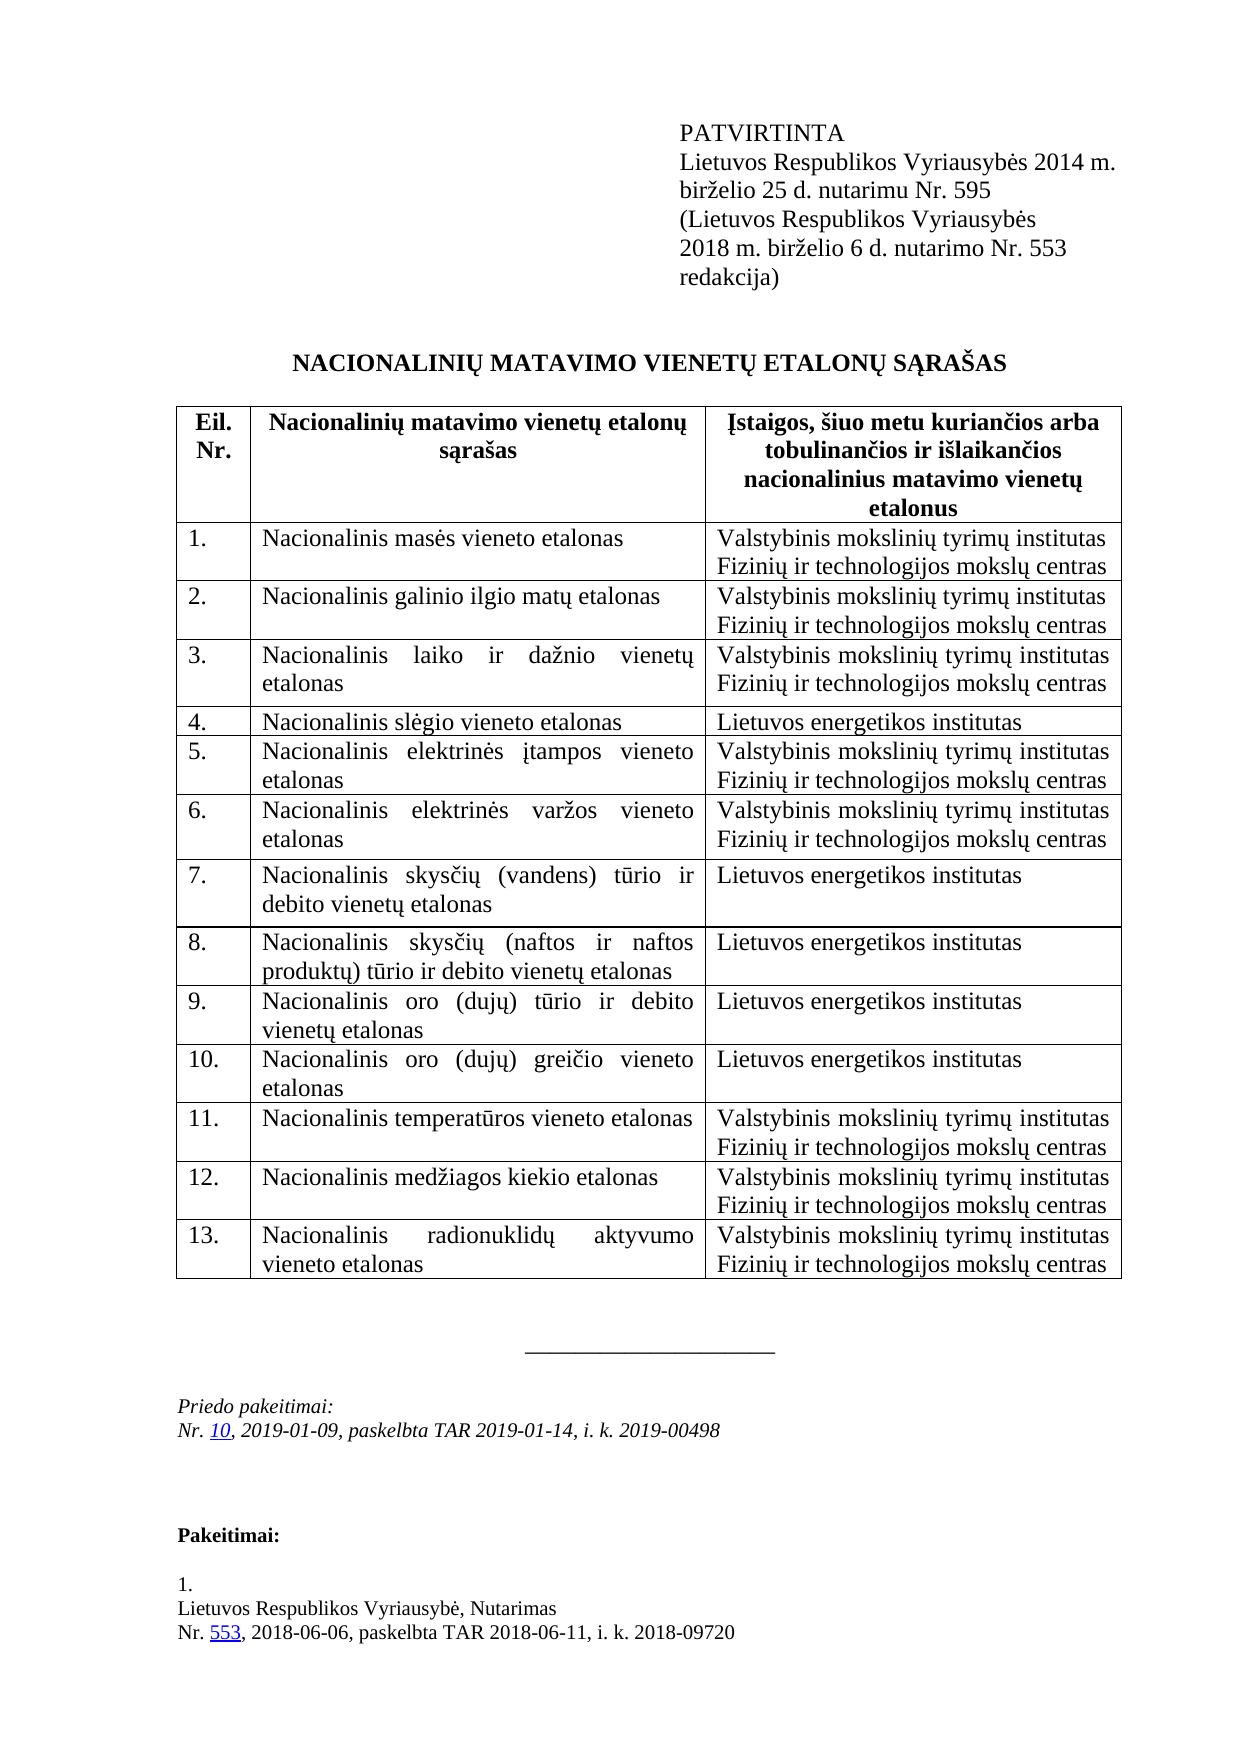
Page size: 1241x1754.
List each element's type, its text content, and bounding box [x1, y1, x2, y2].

table_cell Lietuvos energetikos institutas [706, 707, 1121, 735]
table_cell Nacionalinis radionuklidų aktyvumo vieneto etalonas [251, 1220, 705, 1278]
text Priedo pakeitimai: [177, 1394, 1122, 1418]
text –––––––––––––––––––– [177, 1336, 1122, 1365]
table_cell Nacionalinis laiko ir dažnio vienetų etalonas [251, 640, 705, 706]
table_cell Valstybinis mokslinių tyrimų institutas Fizinių ir technologijos mokslų centras [706, 581, 1121, 639]
table_header Nacionalinių matavimo vienetų etalonų sąrašas [251, 407, 705, 522]
table_cell Valstybinis mokslinių tyrimų institutas Fizinių ir technologijos mokslų centras [706, 640, 1121, 706]
table_cell 11. [177, 1103, 250, 1161]
table_cell Nacionalinis masės vieneto etalonas [251, 523, 705, 580]
table_cell Valstybinis mokslinių tyrimų institutas Fizinių ir technologijos mokslų centras [706, 1103, 1121, 1161]
text Nr. 553, 2018-06-06, paskelbta TAR 2018-06-11, i. k. 2018-09720 [177, 1620, 1122, 1644]
table_cell 3. [177, 640, 250, 706]
table_cell 2. [177, 581, 250, 639]
table_cell Nacionalinis elektrinės įtampos vieneto etalonas [251, 736, 705, 794]
table_cell 5. [177, 736, 250, 794]
table_cell Lietuvos energetikos institutas [706, 1045, 1121, 1102]
text (Lietuvos Respublikos Vyriausybės [679, 204, 1122, 233]
table_cell Nacionalinis elektrinės varžos vieneto etalonas [251, 795, 705, 859]
table_cell 9. [177, 986, 250, 1043]
text 1. [177, 1572, 1122, 1596]
text Nr. 10, 2019-01-09, paskelbta TAR 2019-01-14, i. k. 2019-00498 [177, 1418, 1122, 1442]
table_cell Lietuvos energetikos institutas [706, 928, 1121, 985]
table_cell 7. [177, 860, 250, 926]
table_cell Nacionalinis temperatūros vieneto etalonas [251, 1103, 705, 1161]
table_cell Nacionalinis oro (dujų) greičio vieneto etalonas [251, 1045, 705, 1102]
table_cell Nacionalinis skysčių (naftos ir naftos produktų) tūrio ir debito vienetų etalonas [251, 928, 705, 985]
text redakcija) [679, 262, 1122, 291]
table_cell 1. [177, 523, 250, 580]
text Pakeitimai: [177, 1523, 1122, 1547]
table_cell Nacionalinis slėgio vieneto etalonas [251, 707, 705, 735]
table_cell Valstybinis mokslinių tyrimų institutas Fizinių ir technologijos mokslų centras [706, 795, 1121, 859]
table_cell Valstybinis mokslinių tyrimų institutas Fizinių ir technologijos mokslų centras [706, 523, 1121, 580]
table_cell Nacionalinis galinio ilgio matų etalonas [251, 581, 705, 639]
table_cell Nacionalinis oro (dujų) tūrio ir debito vienetų etalonas [251, 986, 705, 1043]
table_cell Lietuvos energetikos institutas [706, 860, 1121, 926]
table_cell 10. [177, 1045, 250, 1102]
table_header Įstaigos, šiuo metu kuriančios arba tobulinančios ir išlaikančios nacionalinius matavimo vienetų etalonus [706, 407, 1121, 522]
table_cell 4. [177, 707, 250, 735]
text PATVIRTINTA Lietuvos Respublikos Vyriausybės 2014 m. [679, 118, 1122, 176]
table_cell Valstybinis mokslinių tyrimų institutas Fizinių ir technologijos mokslų centras [706, 1162, 1121, 1219]
table_cell Nacionalinis skysčių (vandens) tūrio ir debito vienetų etalonas [251, 860, 705, 926]
table_cell 13. [177, 1220, 250, 1278]
table_cell 6. [177, 795, 250, 859]
table_cell Valstybinis mokslinių tyrimų institutas Fizinių ir technologijos mokslų centras [706, 736, 1121, 794]
text Nacionalinių MATAVIMO VIENETŲ ETALONŲ SĄRAŠAS [177, 348, 1122, 377]
table_header Eil. Nr. [177, 407, 250, 522]
table_cell 8. [177, 928, 250, 985]
table_cell Valstybinis mokslinių tyrimų institutas Fizinių ir technologijos mokslų centras [706, 1220, 1121, 1278]
table_cell Lietuvos energetikos institutas [706, 986, 1121, 1043]
text birželio 25 d. nutarimu Nr. 595 [679, 176, 1122, 204]
text Lietuvos Respublikos Vyriausybė, Nutarimas [177, 1596, 1122, 1620]
text 2018 m. birželio 6 d. nutarimo Nr. 553 [679, 233, 1122, 262]
table_cell Nacionalinis medžiagos kiekio etalonas [251, 1162, 705, 1219]
table_cell 12. [177, 1162, 250, 1219]
